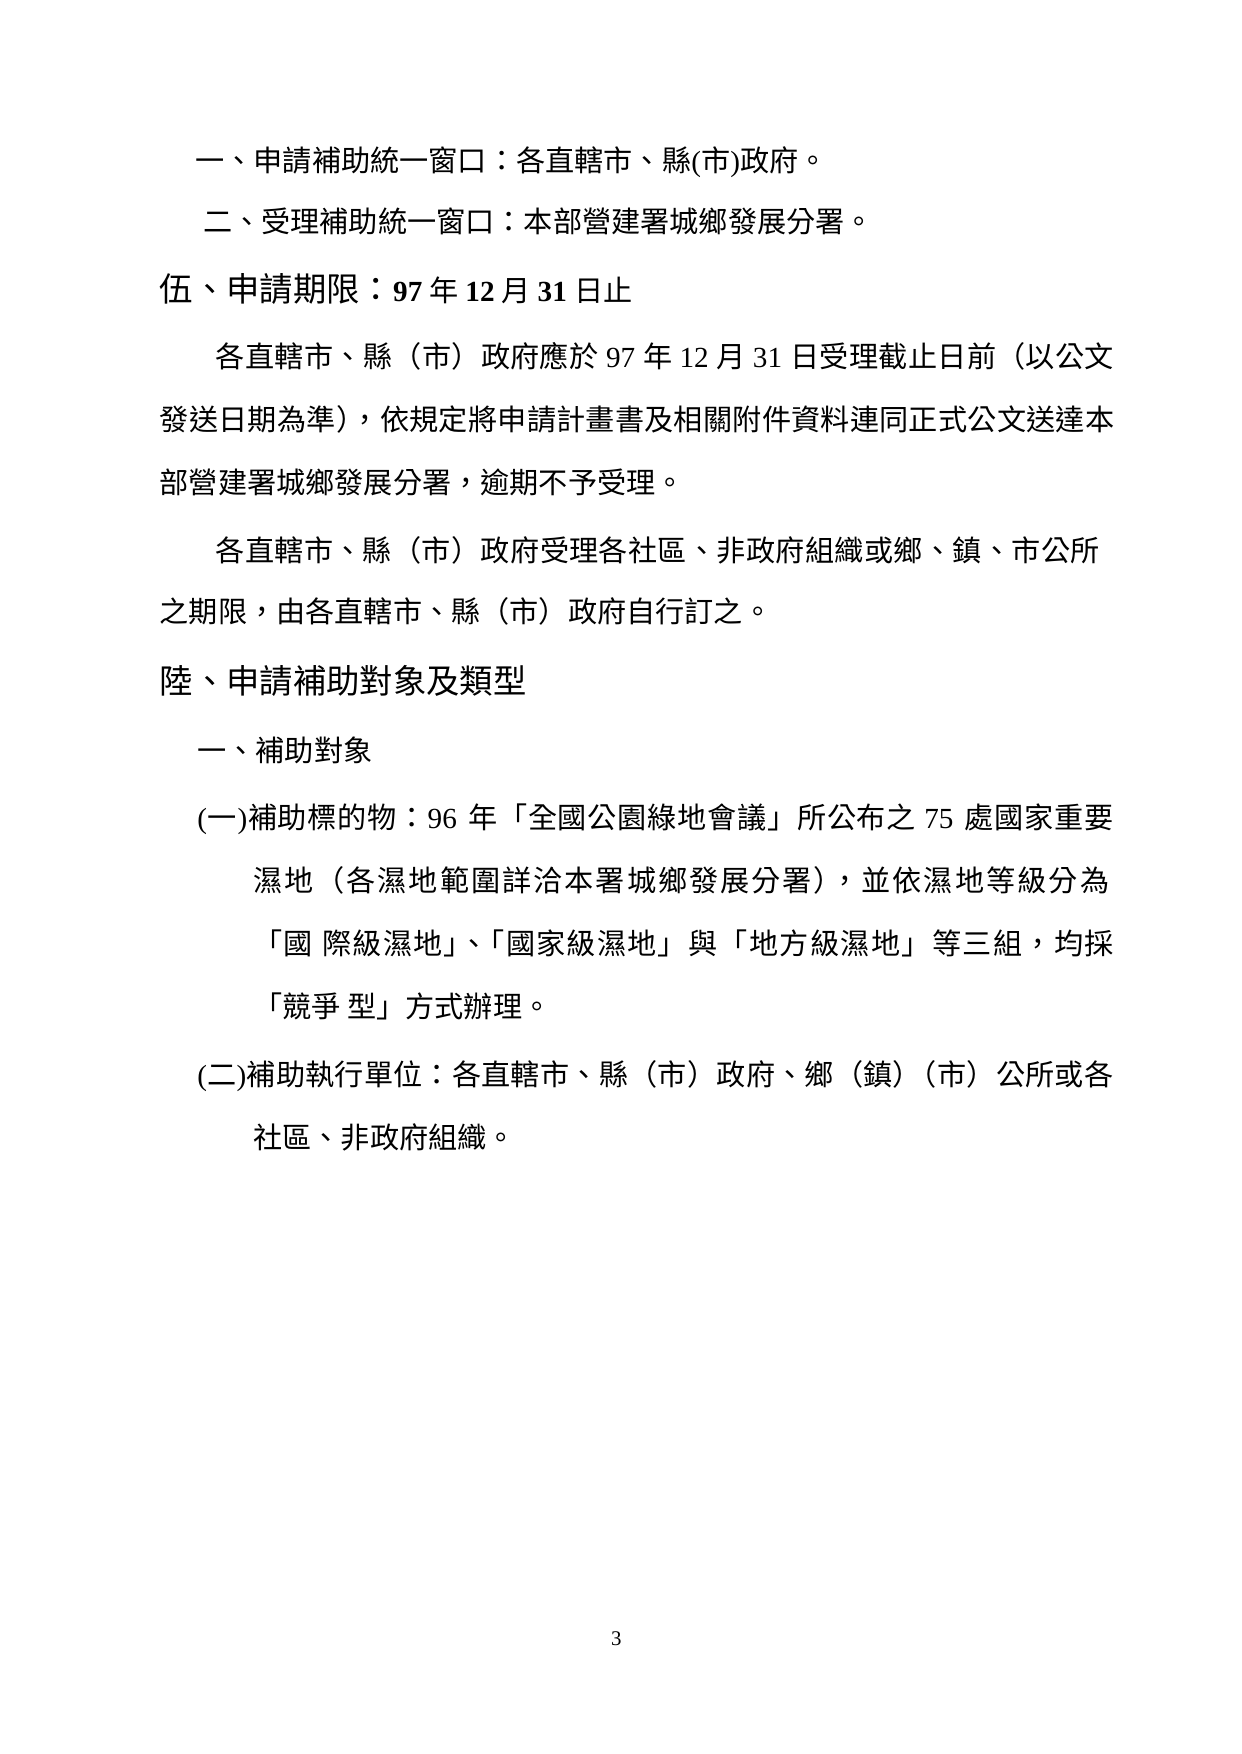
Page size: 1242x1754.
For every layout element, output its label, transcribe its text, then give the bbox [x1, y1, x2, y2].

text 各直轄市、縣（市）政府應於 97 年 12 月 31 日受理截止日前（以公文 發送日期為準），依規定將申請計畫書及相關附件資料連同正式公文送達本 部營建署城鄉發展分署，逾期不予受理。 [159, 333, 1114, 502]
text 一、補助對象 [197, 727, 1119, 769]
text (二)補助執行單位：各直轄市、縣（市）政府、鄉（鎮）（市）公所或各 社區、非政府組織。 [197, 1052, 1114, 1157]
text 二、受理補助統一窗口：本部營建署城鄉發展分署。 [195, 199, 882, 241]
text 伍、申請期限：97 年 12 月 31 日止 [159, 263, 1119, 311]
text 一、申請補助統一窗口：各直轄市、縣(市)政府。 [195, 137, 882, 180]
text 各直轄市、縣（市）政府受理各社區、非政府組織或鄉、鎮、市公所 之期限，由各直轄市、縣（市）政府自行訂之。 [159, 528, 1115, 631]
text 陸、申請補助對象及類型 [159, 655, 1115, 703]
text (一)補助標的物：96 年「全國公園綠地會議」所公布之 75 處國家重要 濕地（各濕地範圍詳洽本署城鄉發展分署），並依濕地等級分為「國 際級濕地」、「國家級濕地」與「地方級濕地」等三組，均採「競爭 型」方式辦理。 [197, 794, 1114, 1025]
